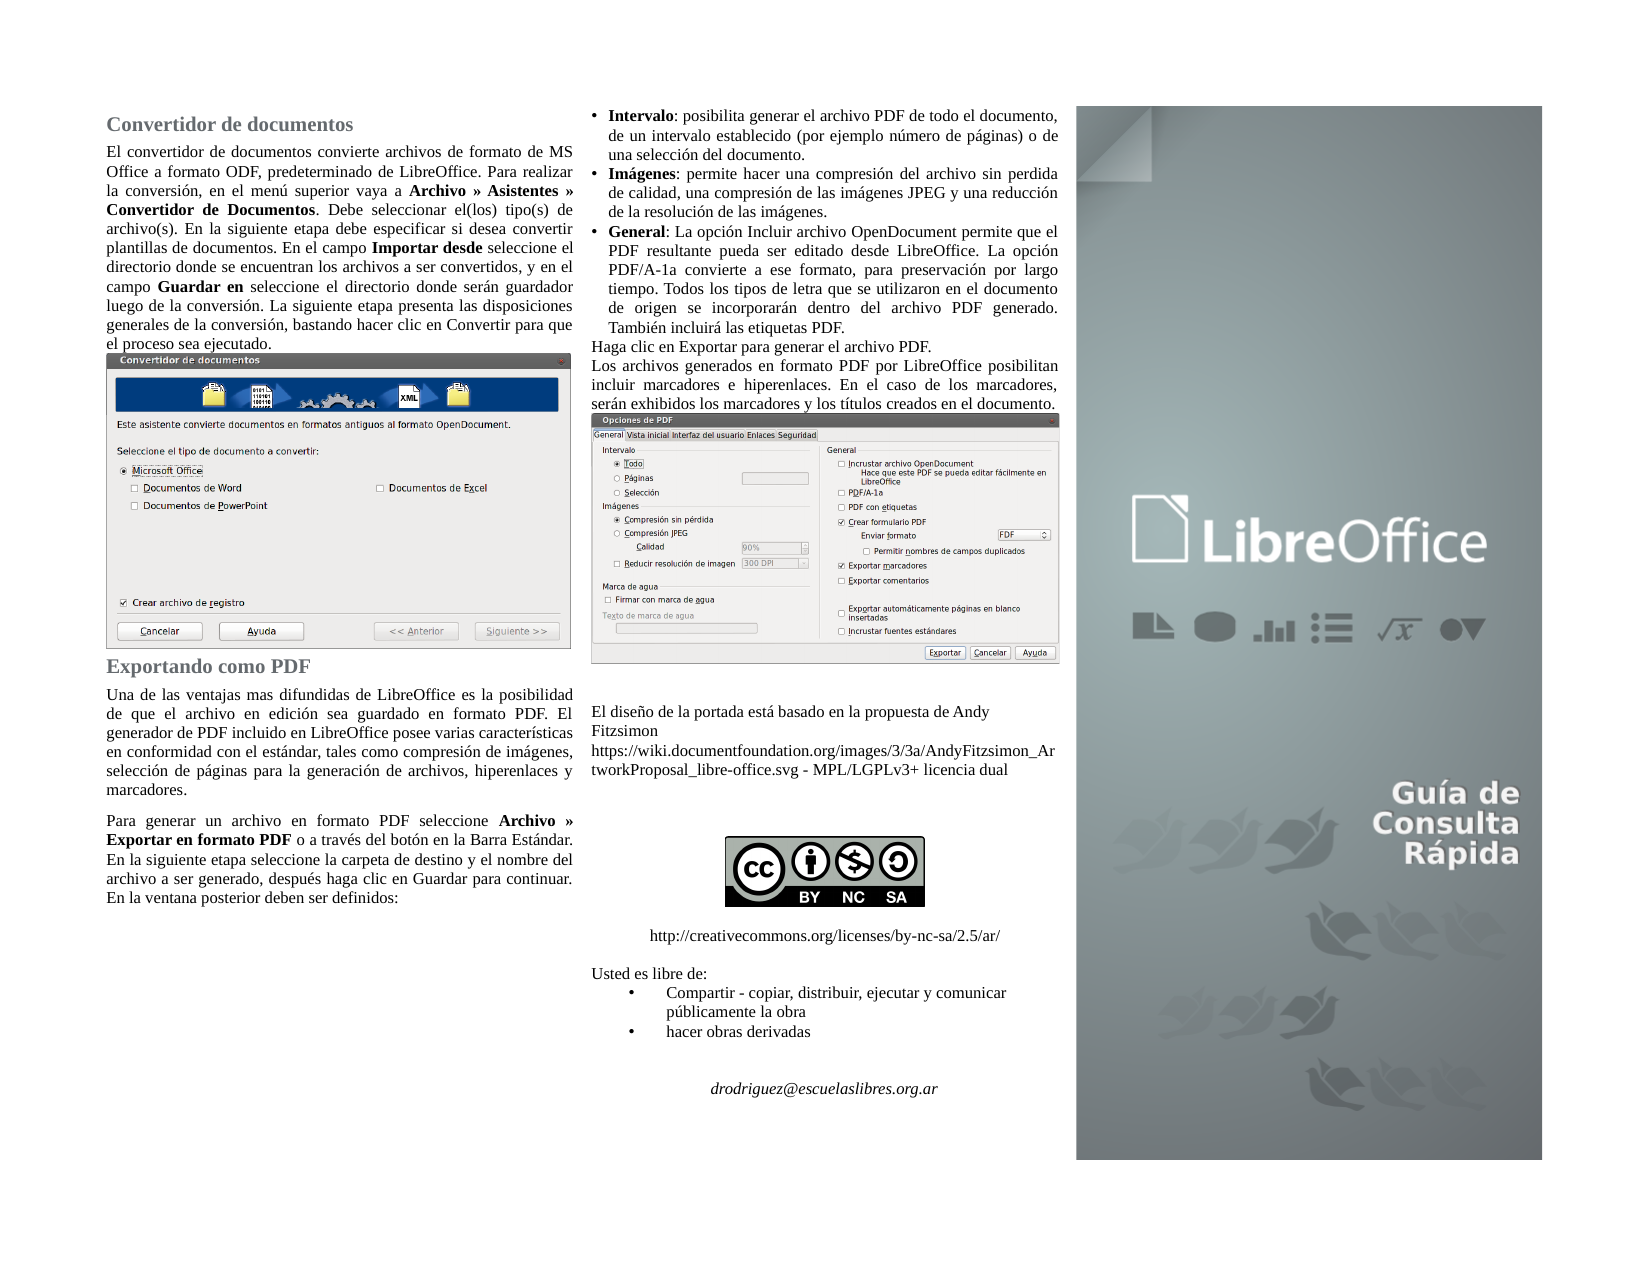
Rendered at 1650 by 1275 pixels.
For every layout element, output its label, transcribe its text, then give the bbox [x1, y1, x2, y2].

text drodriguez@escuelaslibres.org.ar [591, 1079, 1058, 1098]
list Imágenes: permite hacer una compresión del archivo sin perdida de calidad, una compresión de las imágenes JPEG y una reducción de la resolución de las imágenes. [591, 164, 1058, 221]
text Los archivos generados en formato PDF por LibreOffice posibilitan incluir marcadores e hiperenlaces. En el caso de los marcadores, serán exhibidos los marcadores y los títulos creados en el documento. [591, 356, 1058, 413]
list Compartir - copiar, distribuir, ejecutar y comunicar públicamente la obra [629, 983, 1058, 1021]
picture [1076, 106, 1543, 1160]
text Para generar un archivo en formato PDF seleccione Archivo » Exportar en formato PDF o a través del botón en la Barra Estándar. En la siguiente etapa seleccione la carpeta de destino y el nombre del archivo a ser generado, después haga clic en Guardar para continuar. En la ventana posterior deben ser definidos: [106, 811, 573, 907]
picture [591, 413, 1060, 664]
text Usted es libre de: [591, 964, 1058, 983]
picture [725, 836, 925, 907]
picture [106, 353, 571, 649]
text El diseño de la portada está basado en la propuesta de Andy Fitzsimon https://wiki.documentfoundation.org/images/3/3a/AndyFitzsimon_ArtworkProposal_libre-office.svg - MPL/LGPLv3+ licencia dual [591, 702, 1058, 779]
text Exportando como PDF [106, 654, 573, 678]
text Convertidor de documentos [106, 112, 573, 136]
text http://creativecommons.org/licenses/by-nc-sa/2.5/ar/ [591, 925, 1058, 944]
text Una de las ventajas mas difundidas de LibreOffice es la posibilidad de que el archivo en edición sea guardado en formato PDF. El generador de PDF incluido en LibreOffice posee varias características en conformidad con el estándar, tales como compresión de imágenes, selección de páginas para la generación de archivos, hiperenlaces y marcadores. [106, 684, 573, 799]
text El convertidor de documentos convierte archivos de formato de MS Office a formato ODF, predeterminado de LibreOffice. Para realizar la conversión, en el menú superior vaya a Archivo » Asistentes » Convertidor de Documentos. Debe seleccionar el(los) tipo(s) de archivo(s). En la siguiente etapa debe especificar si desea convertir plantillas de documentos. En el campo Importar desde seleccione el directorio donde se encuentran los archivos a ser convertidos, y en el campo Guardar en seleccione el directorio donde serán guardador luego de la conversión. La siguiente etapa presenta las disposiciones generales de la conversión, bastando hacer clic en Convertir para que el proceso sea ejecutado. [106, 142, 573, 353]
text Haga clic en Exportar para generar el archivo PDF. [591, 337, 1058, 356]
list Intervalo: posibilita generar el archivo PDF de todo el documento, de un intervalo establecido (por ejemplo número de páginas) o de una selección del documento. [591, 106, 1058, 164]
list General: La opción Incluir archivo OpenDocument permite que el PDF resultante pueda ser editado desde LibreOffice. La opción PDF/A-1a convierte a ese formato, para preservación por largo tiempo. Todos los tipos de letra que se utilizaron en el documento de origen se incorporarán dentro del archivo PDF generado. También incluirá las etiquetas PDF. [591, 221, 1058, 337]
list hacer obras derivadas [629, 1021, 1058, 1041]
